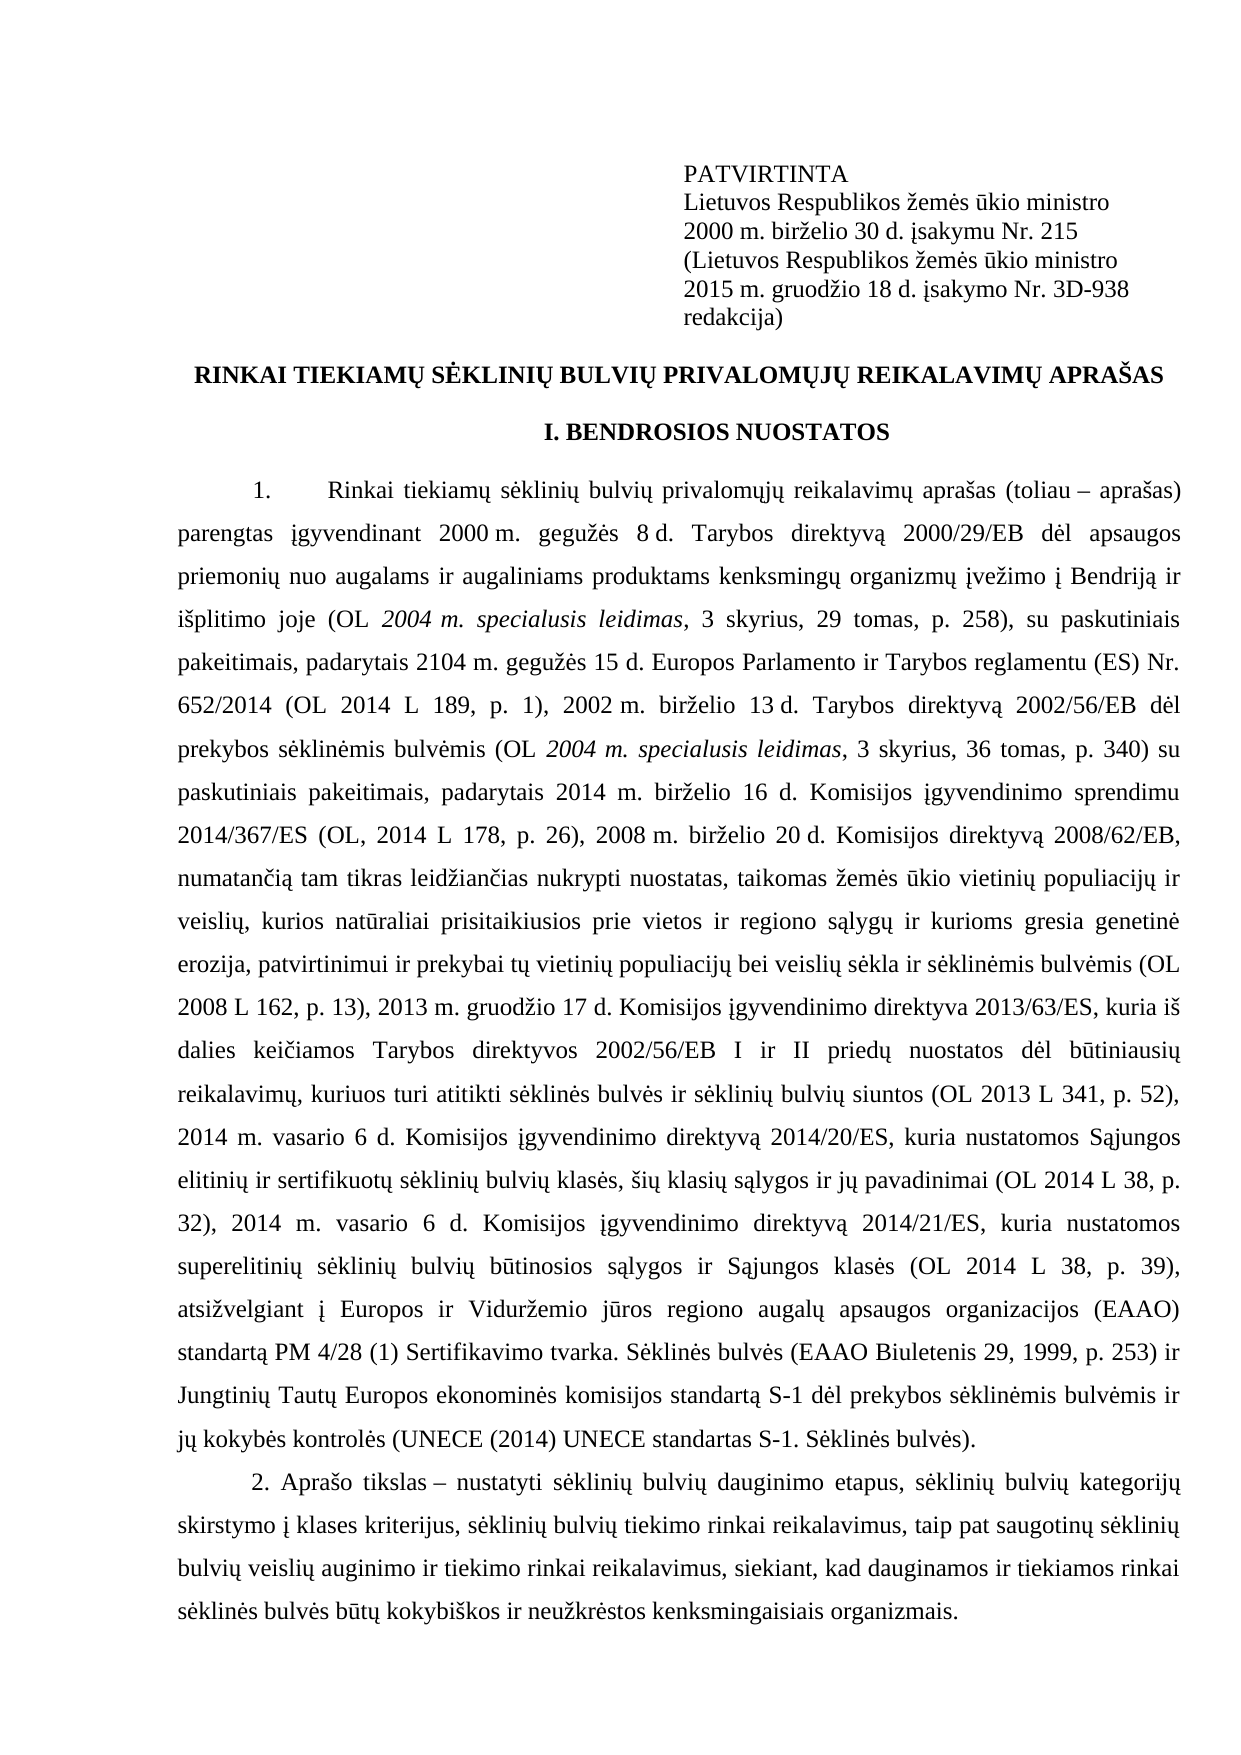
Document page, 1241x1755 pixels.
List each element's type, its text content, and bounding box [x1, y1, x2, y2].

text I. BENDROSIOS NUOSTATOS [177, 417, 1181, 446]
text (Lietuvos Respublikos žemės ūkio ministro [683, 245, 1181, 274]
text RINKAI TIEKIAMŲ SĖKLINIŲ BULVIŲ PRIVALOMŲJŲ REIKALAVIMŲ APRAŠAS [177, 360, 1181, 389]
text PATVIRTINTA [683, 159, 1181, 187]
text 2000 m. birželio 30 d. įsakymu Nr. 215 [683, 216, 1181, 245]
text redakcija) [683, 302, 1181, 331]
text 1. Rinkai tiekiamų sėklinių bulvių privalomųjų reikalavimų aprašas (toliau – aprašas) parengtas įgyvendinant 2000 m. gegužės 8 d. Tarybos direktyvą 2000/29/EB dėl apsaugos priemonių nuo augalams ir augaliniams produktams kenksmingų organizmų įvežimo į Bendriją ir išplitimo joje (OL 2004 m. specialusis leidimas, 3 skyrius, 29 tomas, p. 258), su paskutiniais pakeitimais, padarytais 2104 m. gegužės 15 d. Europos Parlamento ir Tarybos reglamentu (ES) Nr. 652/2014 (OL 2014 L 189, p. 1), 2002 m. birželio 13 d. Tarybos direktyvą 2002/56/EB dėl prekybos sėklinėmis bulvėmis (OL 2004 m. specialusis leidimas, 3 skyrius, 36 tomas, p. 340) su paskutiniais pakeitimais, padarytais 2014 m. birželio 16 d. Komisijos įgyvendinimo sprendimu 2014/367/ES (OL, 2014 L 178, p. 26), 2008 m. birželio 20 d. Komisijos direktyvą 2008/62/EB, numatančią tam tikras leidžiančias nukrypti nuostatas, taikomas žemės ūkio vietinių populiacijų ir veislių, kurios natūraliai prisitaikiusios prie vietos ir regiono sąlygų ir kurioms gresia genetinė erozija, patvirtinimui ir prekybai tų vietinių populiacijų bei veislių sėkla ir sėklinėmis bulvėmis (OL 2008 L 162, p. 13), 2013 m. gruodžio 17 d. Komisijos įgyvendinimo direktyva 2013/63/ES, kuria iš dalies keičiamos Tarybos direktyvos 2002/56/EB I ir II priedų nuostatos dėl būtiniausių reikalavimų, kuriuos turi atitikti sėklinės bulvės ir sėklinių bulvių siuntos (OL 2013 L 341, p. 52), 2014 m. vasario 6 d. Komisijos įgyvendinimo direktyvą 2014/20/ES, kuria nustatomos Sąjungos elitinių ir sertifikuotų sėklinių bulvių klasės, šių klasių sąlygos ir jų pavadinimai (OL 2014 L 38, p. 32), 2014 m. vasario 6 d. Komisijos įgyvendinimo direktyvą 2014/21/ES, kuria nustatomos superelitinių sėklinių bulvių būtinosios sąlygos ir Sąjungos klasės (OL 2014 L 38, p. 39), atsižvelgiant į Europos ir Viduržemio jūros regiono augalų apsaugos organizacijos (EAAO) standartą PM 4/28 (1) Sertifikavimo tvarka. Sėklinės bulvės (EAAO Biuletenis 29, 1999, p. 253) ir Jungtinių Tautų Europos ekonominės komisijos standartą S-1 dėl prekybos sėklinėmis bulvėmis ir jų kokybės kontrolės (UNECE (2014) UNECE standartas S-1. Sėklinės bulvės). [177, 475, 1181, 1452]
text Lietuvos Respublikos žemės ūkio ministro [683, 187, 1181, 216]
text 2. Aprašo tikslas – nustatyti sėklinių bulvių dauginimo etapus, sėklinių bulvių kategorijų skirstymo į klases kriterijus, sėklinių bulvių tiekimo rinkai reikalavimus, taip pat saugotinų sėklinių bulvių veislių auginimo ir tiekimo rinkai reikalavimus, siekiant, kad dauginamos ir tiekiamos rinkai sėklinės bulvės būtų kokybiškos ir neužkrėstos kenksmingaisiais organizmais. [177, 1467, 1181, 1625]
text 2015 m. gruodžio 18 d. įsakymo Nr. 3D-938 [683, 274, 1181, 302]
